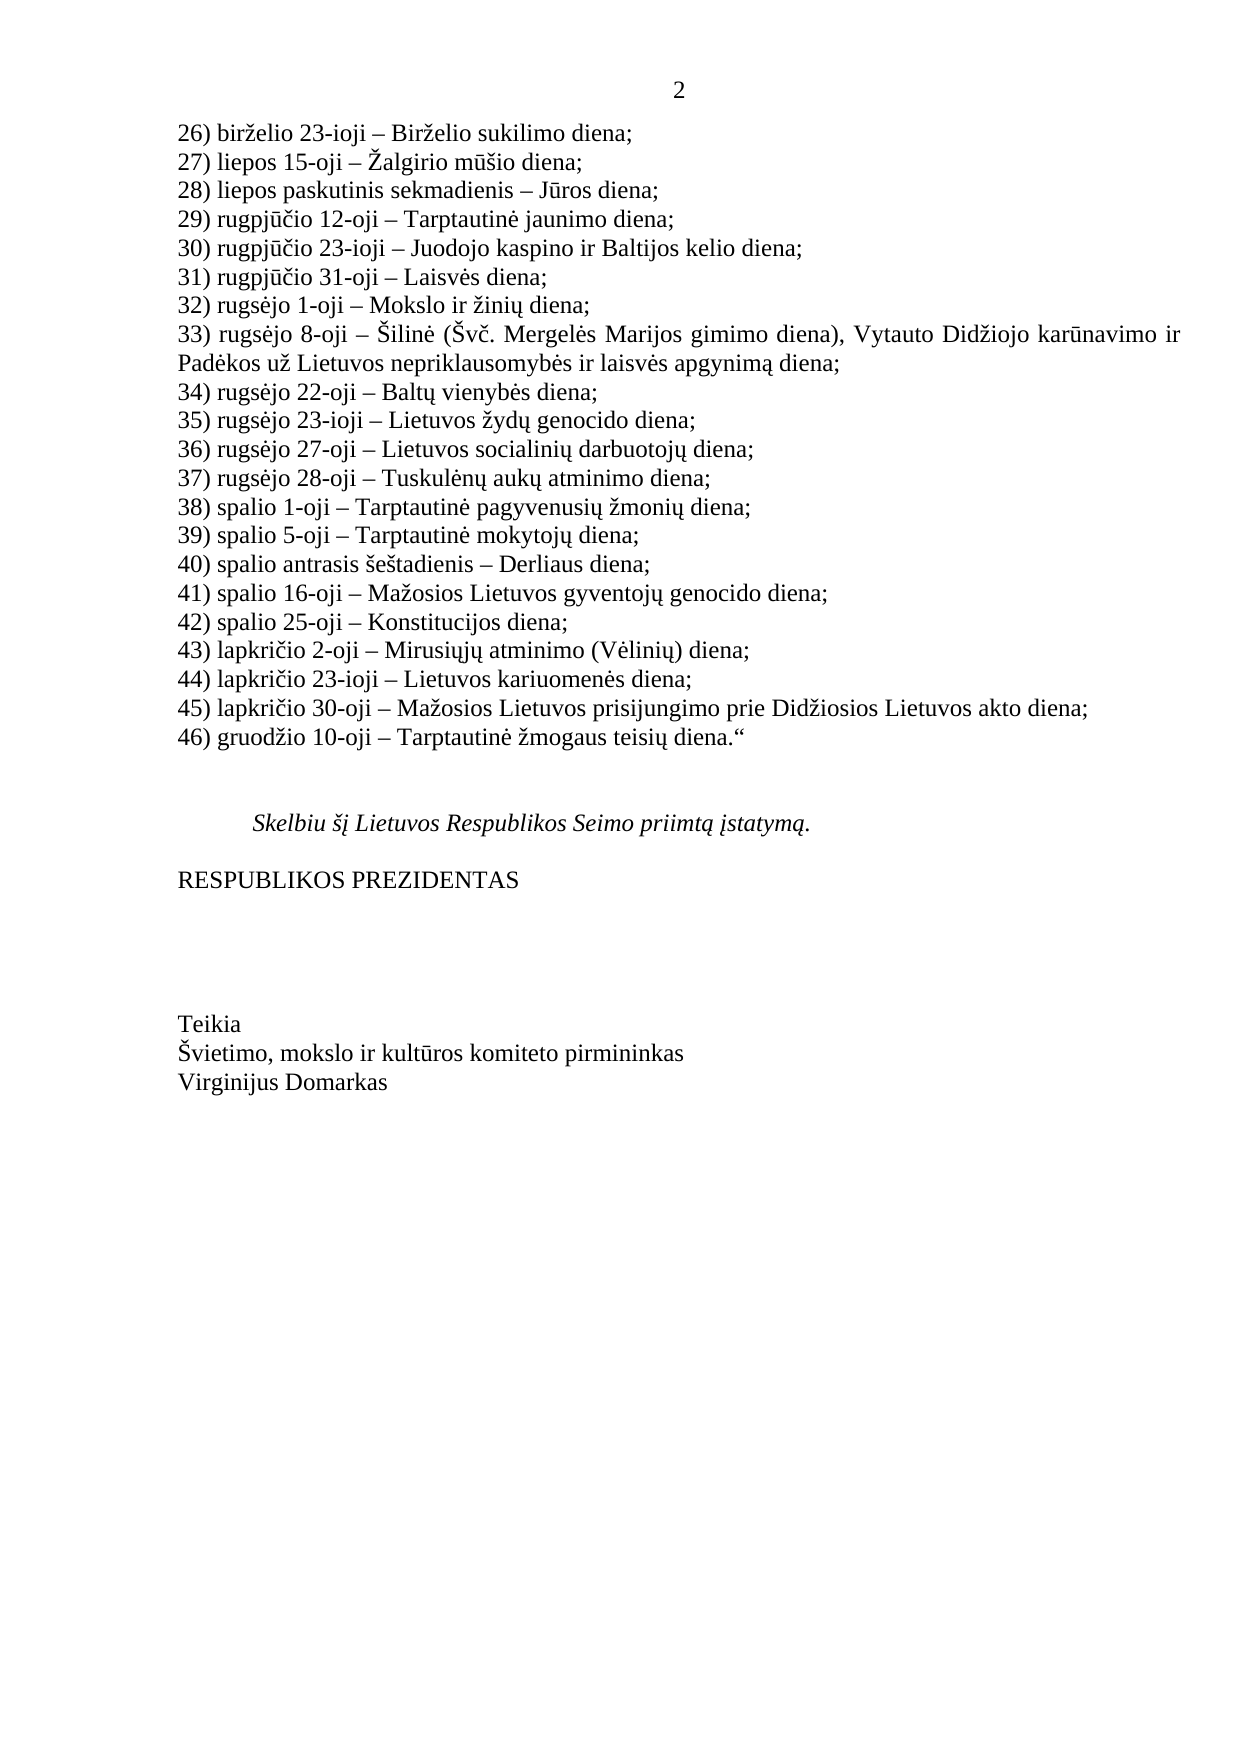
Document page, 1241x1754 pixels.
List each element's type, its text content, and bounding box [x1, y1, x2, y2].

text 29) rugpjūčio 12-oji – Tarptautinė jaunimo diena; [177, 204, 1181, 233]
text 32) rugsėjo 1-oji – Mokslo ir žinių diena; [177, 291, 1181, 319]
text 38) spalio 1-oji – Tarptautinė pagyvenusių žmonių diena; [177, 492, 1181, 521]
text 39) spalio 5-oji – Tarptautinė mokytojų diena; [177, 521, 1181, 549]
text 43) lapkričio 2-oji – Mirusiųjų atminimo (Vėlinių) diena; [177, 636, 1181, 664]
text 26) birželio 23-ioji – Birželio sukilimo diena; [177, 118, 1181, 147]
text 35) rugsėjo 23-ioji – Lietuvos žydų genocido diena; [177, 406, 1181, 434]
text RESPUBLIKOS PREZIDENTAS [177, 866, 1181, 894]
text 42) spalio 25-oji – Konstitucijos diena; [177, 607, 1181, 636]
text 31) rugpjūčio 31-oji – Laisvės diena; [177, 262, 1181, 291]
text Teikia [177, 1009, 1181, 1038]
text Virginijus Domarkas [177, 1067, 1181, 1096]
text 44) lapkričio 23-ioji – Lietuvos kariuomenės diena; [177, 664, 1181, 693]
text 30) rugpjūčio 23-ioji – Juodojo kaspino ir Baltijos kelio diena; [177, 233, 1181, 262]
text 36) rugsėjo 27-oji – Lietuvos socialinių darbuotojų diena; [177, 434, 1181, 463]
text 45) lapkričio 30-oji – Mažosios Lietuvos prisijungimo prie Didžiosios Lietuvos akto diena; [177, 693, 1181, 722]
text 28) liepos paskutinis sekmadienis – Jūros diena; [177, 176, 1181, 204]
text 33) rugsėjo 8-oji – Šilinė (Švč. Mergelės Marijos gimimo diena), Vytauto Didžiojo karūnavimo ir Padėkos už Lietuvos nepriklausomybės ir laisvės apgynimą diena; [177, 319, 1181, 377]
text 27) liepos 15-oji – Žalgirio mūšio diena; [177, 147, 1181, 176]
text 37) rugsėjo 28-oji – Tuskulėnų aukų atminimo diena; [177, 463, 1181, 492]
text Švietimo, mokslo ir kultūros komiteto pirmininkas [177, 1038, 1181, 1067]
text 40) spalio antrasis šeštadienis – Derliaus diena; [177, 549, 1181, 578]
text Skelbiu šį Lietuvos Respublikos Seimo priimtą įstatymą. [177, 808, 1181, 837]
text 41) spalio 16-oji – Mažosios Lietuvos gyventojų genocido diena; [177, 578, 1181, 607]
text 46) gruodžio 10-oji – Tarptautinė žmogaus teisių diena.“ [177, 722, 1181, 751]
text 34) rugsėjo 22-oji – Baltų vienybės diena; [177, 377, 1181, 406]
